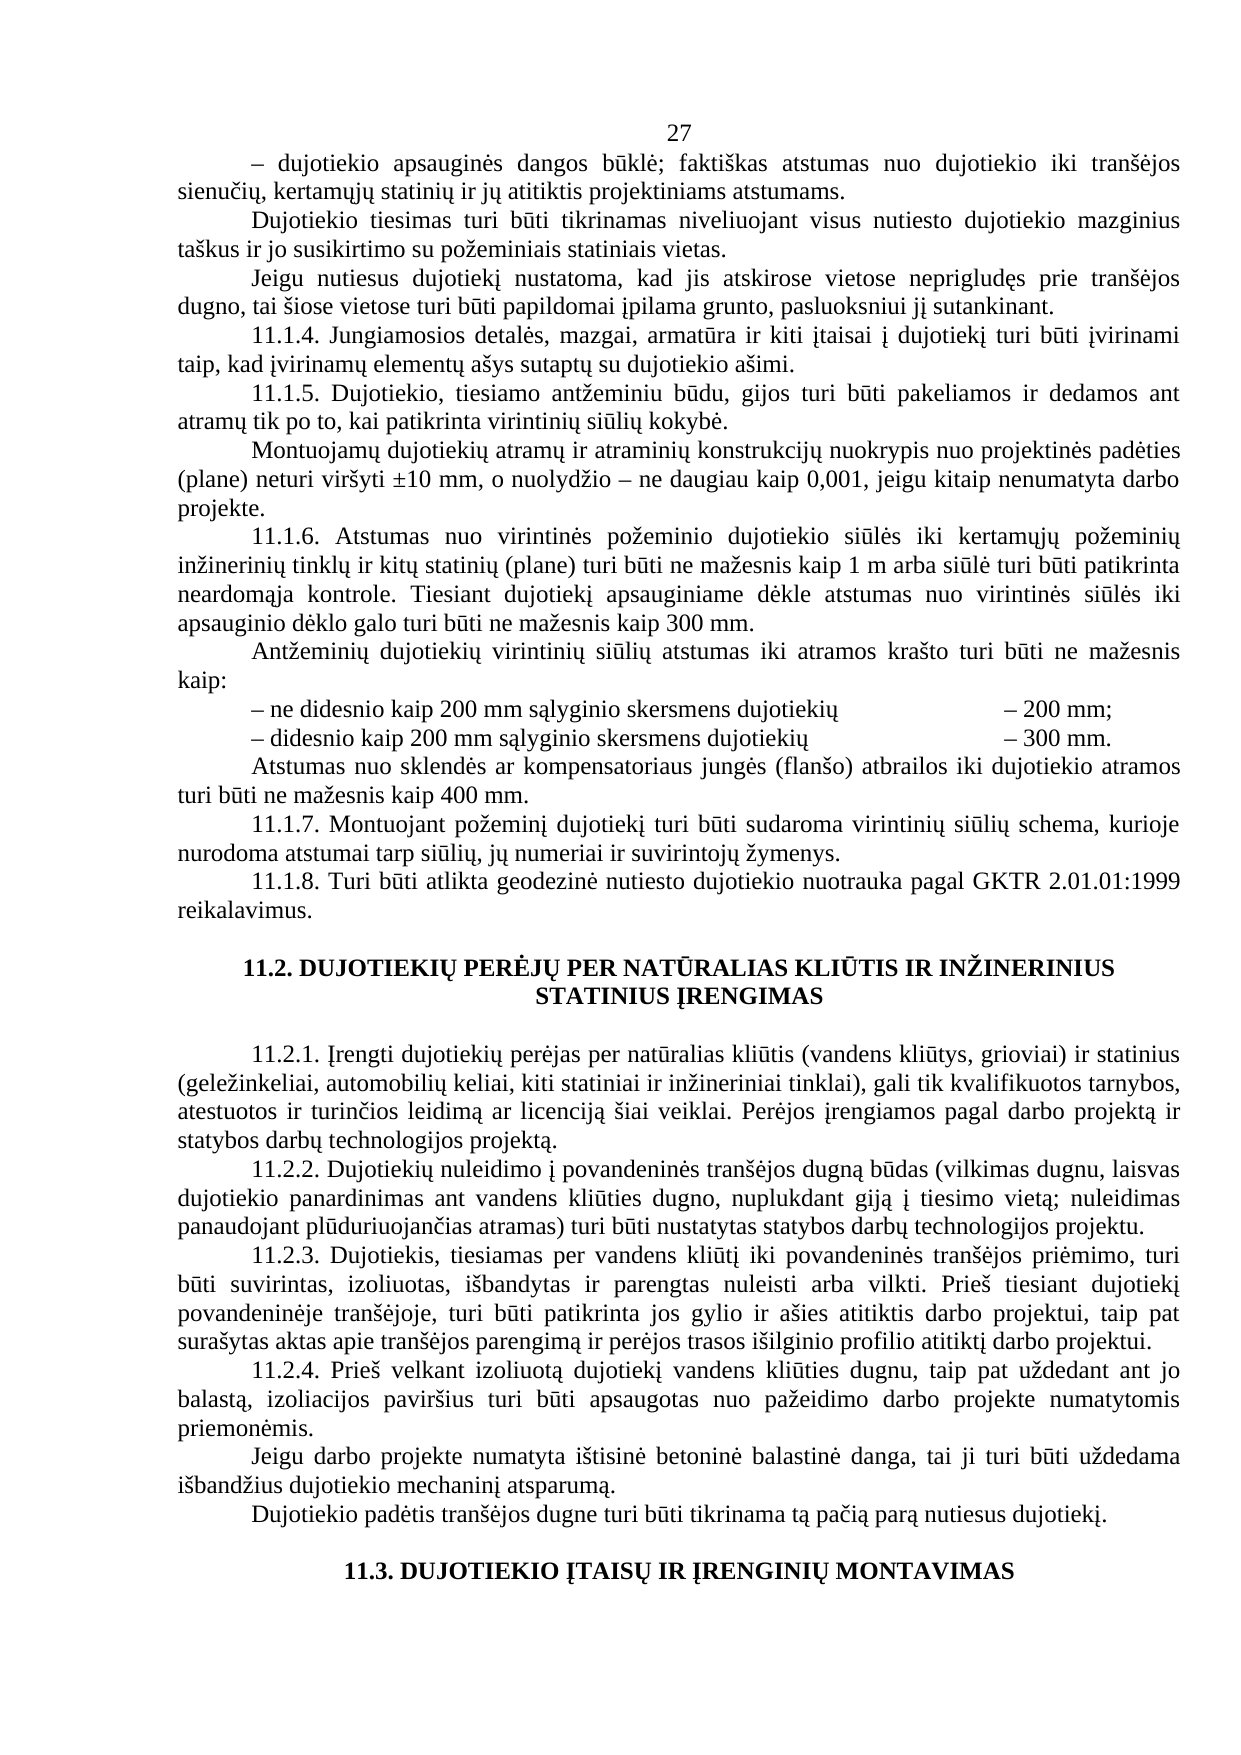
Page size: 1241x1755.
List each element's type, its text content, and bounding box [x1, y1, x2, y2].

text 11.2.2. Dujotiekių nuleidimo į povandeninės tranšėjos dugną būdas (vilkimas dugnu, laisvas dujotiekio panardinimas ant vandens kliūties dugno, nuplukdant giją į tiesimo vietą; nuleidimas panaudojant plūduriuojančias atramas) turi būti nustatytas statybos darbų technologijos projektu. [177, 1154, 1181, 1240]
text 11.1.6. Atstumas nuo virintinės požeminio dujotiekio siūlės iki kertamųjų požeminių inžinerinių tinklų ir kitų statinių (plane) turi būti ne mažesnis kaip 1 m arba siūlė turi būti patikrinta neardomąja kontrole. Tiesiant dujotiekį apsauginiame dėkle atstumas nuo virintinės siūlės iki apsauginio dėklo galo turi būti ne mažesnis kaip 300 mm. [177, 521, 1181, 636]
text 11.2.1. Įrengti dujotiekių perėjas per natūralias kliūtis (vandens kliūtys, grioviai) ir statinius (geležinkeliai, automobilių keliai, kiti statiniai ir inžineriniai tinklai), gali tik kvalifikuotos tarnybos, atestuotos ir turinčios leidimą ar licenciją šiai veiklai. Perėjos įrengiamos pagal darbo projektą ir statybos darbų technologijos projektą. [177, 1039, 1181, 1154]
text Antžeminių dujotiekių virintinių siūlių atstumas iki atramos krašto turi būti ne mažesnis kaip: [177, 636, 1181, 694]
text 11.3. DUJOTIEKIO ĮTAISŲ IR ĮRENGINIŲ MONTAVIMAS [177, 1556, 1181, 1585]
text 11.2.3. Dujotiekis, tiesiamas per vandens kliūtį iki povandeninės tranšėjos priėmimo, turi būti suvirintas, izoliuotas, išbandytas ir parengtas nuleisti arba vilkti. Prieš tiesiant dujotiekį povandeninėje tranšėjoje, turi būti patikrinta jos gylio ir ašies atitiktis darbo projektui, taip pat surašytas aktas apie tranšėjos parengimą ir perėjos trasos išilginio profilio atitiktį darbo projektui. [177, 1240, 1181, 1355]
text – ne didesnio kaip 200 mm sąlyginio skersmens dujotiekių – 200 mm; [177, 694, 1181, 723]
text – didesnio kaip 200 mm sąlyginio skersmens dujotiekių – 300 mm. [177, 723, 1181, 751]
text Jeigu darbo projekte numatyta ištisinė betoninė balastinė danga, tai ji turi būti uždedama išbandžius dujotiekio mechaninį atsparumą. [177, 1441, 1181, 1499]
text – dujotiekio apsauginės dangos būklė; faktiškas atstumas nuo dujotiekio iki tranšėjos sienučių, kertamųjų statinių ir jų atitiktis projektiniams atstumams. [177, 148, 1181, 205]
text Dujotiekio padėtis tranšėjos dugne turi būti tikrinama tą pačią parą nutiesus dujotiekį. [177, 1499, 1181, 1528]
text Montuojamų dujotiekių atramų ir atraminių konstrukcijų nuokrypis nuo projektinės padėties (plane) neturi viršyti ±10 mm, o nuolydžio – ne daugiau kaip 0,001, jeigu kitaip nenumatyta darbo projekte. [177, 435, 1181, 521]
text 11.1.5. Dujotiekio, tiesiamo antžeminiu būdu, gijos turi būti pakeliamos ir dedamos ant atramų tik po to, kai patikrinta virintinių siūlių kokybė. [177, 378, 1181, 435]
text Atstumas nuo sklendės ar kompensatoriaus jungės (flanšo) atbrailos iki dujotiekio atramos turi būti ne mažesnis kaip 400 mm. [177, 751, 1181, 809]
text 11.1.4. Jungiamosios detalės, mazgai, armatūra ir kiti įtaisai į dujotiekį turi būti įvirinami taip, kad įvirinamų elementų ašys sutaptų su dujotiekio ašimi. [177, 320, 1181, 378]
text Jeigu nutiesus dujotiekį nustatoma, kad jis atskirose vietose neprigludęs prie tranšėjos dugno, tai šiose vietose turi būti papildomai įpilama grunto, pasluoksniui jį sutankinant. [177, 263, 1181, 320]
text 11.2. DUJOTIEKIŲ PERĖJŲ PER NATŪRALIAS KLIŪTIS IR INŽINERINIUS STATINIUS ĮRENGIMAS [177, 953, 1181, 1010]
text 11.1.8. Turi būti atlikta geodezinė nutiesto dujotiekio nuotrauka pagal GKTR 2.01.01:1999 reikalavimus. [177, 866, 1181, 924]
text Dujotiekio tiesimas turi būti tikrinamas niveliuojant visus nutiesto dujotiekio mazginius taškus ir jo susikirtimo su požeminiais statiniais vietas. [177, 205, 1181, 263]
text 11.2.4. Prieš velkant izoliuotą dujotiekį vandens kliūties dugnu, taip pat uždedant ant jo balastą, izoliacijos paviršius turi būti apsaugotas nuo pažeidimo darbo projekte numatytomis priemonėmis. [177, 1355, 1181, 1441]
text 11.1.7. Montuojant požeminį dujotiekį turi būti sudaroma virintinių siūlių schema, kurioje nurodoma atstumai tarp siūlių, jų numeriai ir suvirintojų žymenys. [177, 809, 1181, 866]
